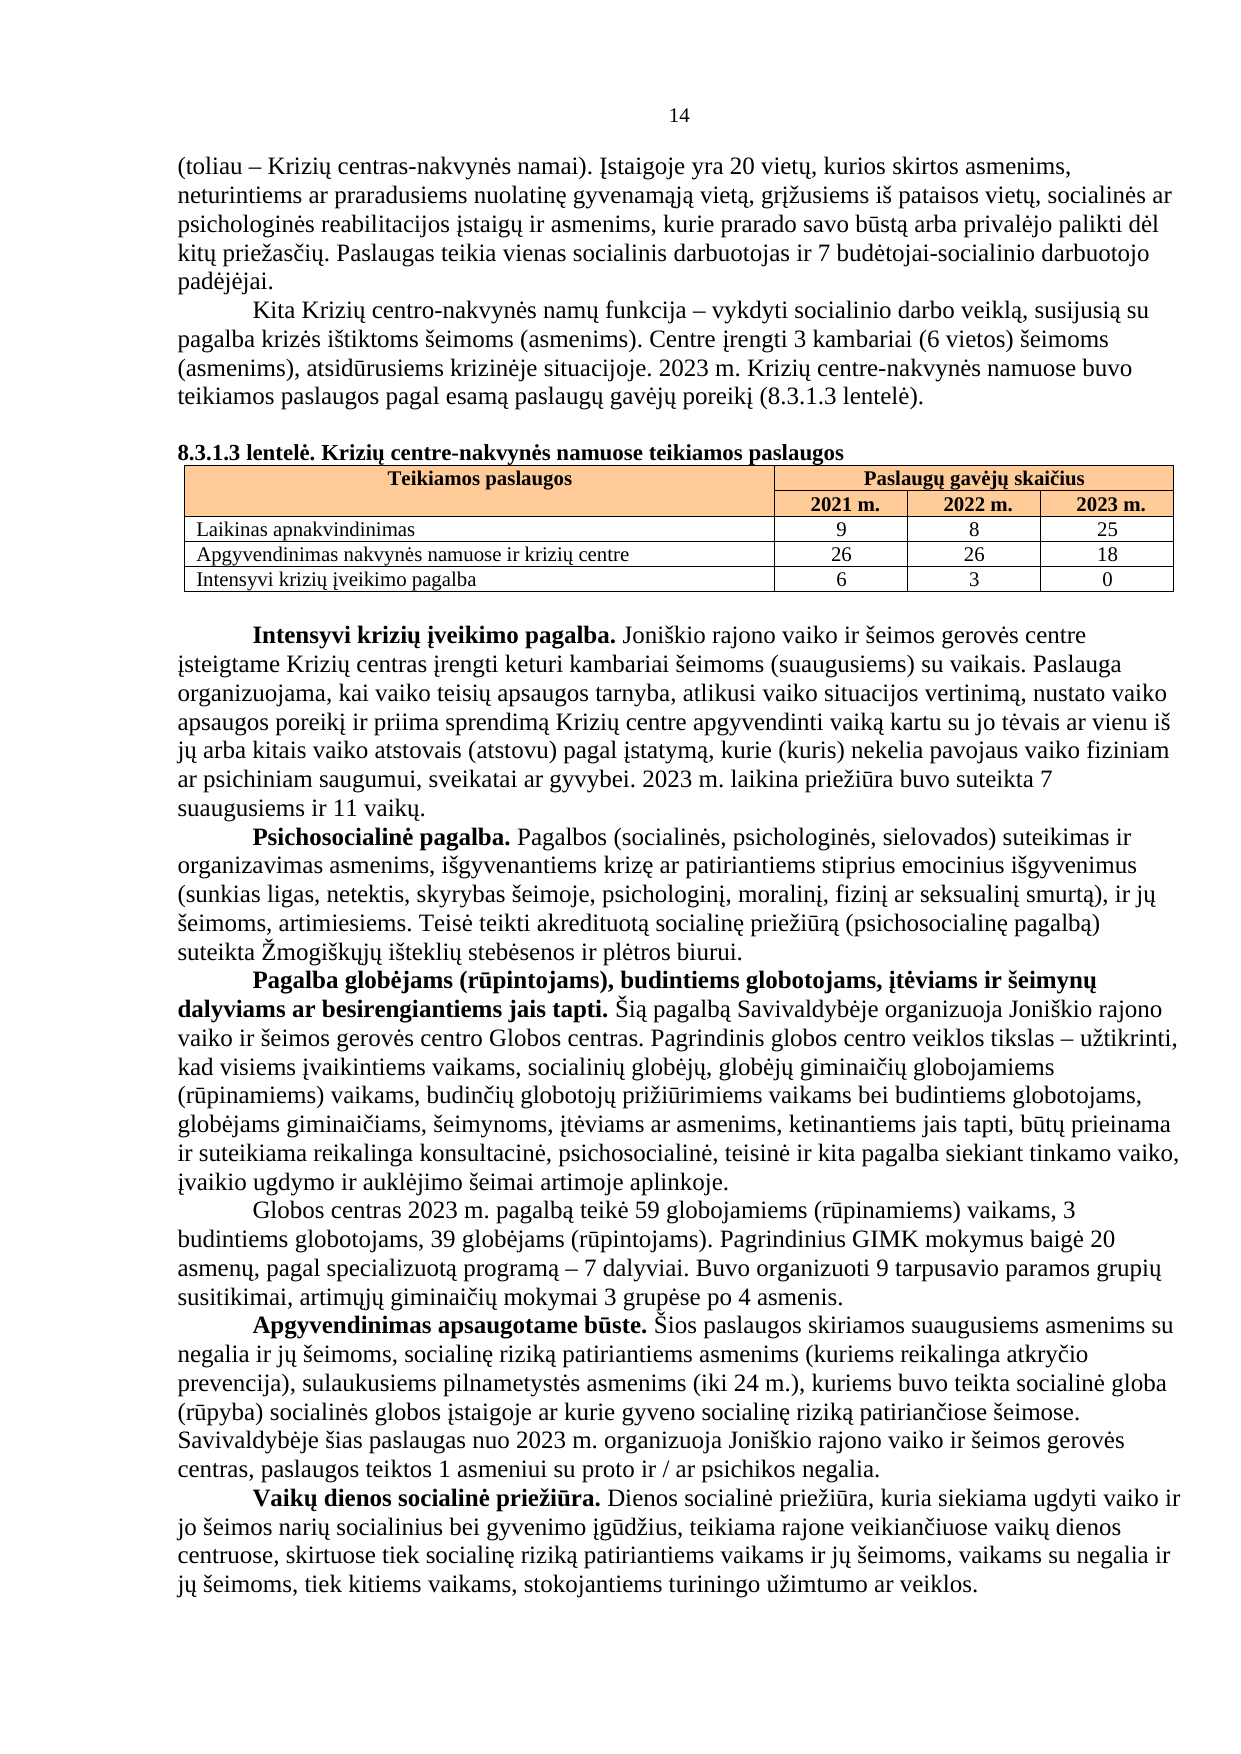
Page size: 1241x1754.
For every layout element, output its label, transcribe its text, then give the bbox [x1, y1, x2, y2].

table_cell 25 [1041, 517, 1173, 541]
table_cell 26 [908, 542, 1040, 566]
table_cell 18 [1041, 542, 1173, 566]
table_cell Apgyvendinimas nakvynės namuose ir krizių centre [185, 542, 774, 566]
table_cell Intensyvi krizių įveikimo pagalba [185, 567, 774, 591]
text Apgyvendinimas apsaugotame būste. Šios paslaugos skiriamos suaugusiems asmenims su negalia ir jų šeimoms, socialinę riziką patiriantiems asmenims (kuriems reikalinga atkryčio prevencija), sulaukusiems pilnametystės asmenims (iki 24 m.), kuriems buvo teikta socialinė globa (rūpyba) socialinės globos įstaigoje ar kurie gyveno socialinę riziką patiriančiose šeimose. Savivaldybėje šias paslaugas nuo 2023 m. organizuoja Joniškio rajono vaiko ir šeimos gerovės centras, paslaugos teiktos 1 asmeniui su proto ir / ar psichikos negalia. [177, 1311, 1181, 1483]
text Intensyvi krizių įveikimo pagalba. Joniškio rajono vaiko ir šeimos gerovės centre įsteigtame Krizių centras įrengti keturi kambariai šeimoms (suaugusiems) su vaikais. Paslauga organizuojama, kai vaiko teisių apsaugos tarnyba, atlikusi vaiko situacijos vertinimą, nustato vaiko apsaugos poreikį ir priima sprendimą Krizių centre apgyvendinti vaiką kartu su jo tėvais ar vienu iš jų arba kitais vaiko atstovais (atstovu) pagal įstatymą, kurie (kuris) nekelia pavojaus vaiko fiziniam ar psichiniam saugumui, sveikatai ar gyvybei. 2023 m. laikina priežiūra buvo suteikta 7 suaugusiems ir 11 vaikų. [177, 621, 1181, 822]
text Globos centras 2023 m. pagalbą teikė 59 globojamiems (rūpinamiems) vaikams, 3 budintiems globotojams, 39 globėjams (rūpintojams). Pagrindinius GIMK mokymus baigė 20 asmenų, pagal specializuotą programą – 7 dalyviai. Buvo organizuoti 9 tarpusavio paramos grupių susitikimai, artimųjų giminaičių mokymai 3 grupėse po 4 asmenis. [177, 1196, 1181, 1311]
text Vaikų dienos socialinė priežiūra. Dienos socialinė priežiūra, kuria siekiama ugdyti vaiko ir jo šeimos narių socialinius bei gyvenimo įgūdžius, teikiama rajone veikiančiuose vaikų dienos centruose, skirtuose tiek socialinę riziką patiriantiems vaikams ir jų šeimoms, vaikams su negalia ir jų šeimoms, tiek kitiems vaikams, stokojantiems turiningo užimtumo ar veiklos. [177, 1483, 1181, 1598]
text Kita Krizių centro-nakvynės namų funkcija – vykdyti socialinio darbo veiklą, susijusią su pagalba krizės ištiktoms šeimoms (asmenims). Centre įrengti 3 kambariai (6 vietos) šeimoms (asmenims), atsidūrusiems krizinėje situacijoje. 2023 m. Krizių centre-nakvynės namuose buvo teikiamos paslaugos pagal esamą paslaugų gavėjų poreikį (8.3.1.3 lentelė). [177, 295, 1181, 410]
text (toliau – Krizių centras-nakvynės namai). Įstaigoje yra 20 vietų, kurios skirtos asmenims, neturintiems ar praradusiems nuolatinę gyvenamąją vietą, grįžusiems iš pataisos vietų, socialinės ar psichologinės reabilitacijos įstaigų ir asmenims, kurie prarado savo būstą arba privalėjo palikti dėl kitų priežasčių. Paslaugas teikia vienas socialinis darbuotojas ir 7 budėtojai-socialinio darbuotojo padėjėjai. [177, 151, 1181, 295]
table_cell 2022 m. [908, 491, 919, 516]
text 8.3.1.3 lentelė. Krizių centre-nakvynės namuose teikiamos paslaugos [177, 439, 1181, 465]
table_cell 9 [775, 517, 907, 541]
table_cell 8 [908, 517, 1040, 541]
table_cell Laikinas apnakvindinimas [185, 517, 774, 541]
text Psichosocialinė pagalba. Pagalbos (socialinės, psichologinės, sielovados) suteikimas ir organizavimas asmenims, išgyvenantiems krizę ar patiriantiems stiprius emocinius išgyvenimus (sunkias ligas, netektis, skyrybas šeimoje, psichologinį, moralinį, fizinį ar seksualinį smurtą), ir jų šeimoms, artimiesiems. Teisė teikti akredituotą socialinę priežiūrą (psichosocialinę pagalbą) suteikta Žmogiškųjų išteklių stebėsenos ir plėtros biurui. [177, 822, 1181, 966]
table_header Teikiamos paslaugos [185, 466, 774, 516]
text Pagalba globėjams (rūpintojams), budintiems globotojams, įtėviams ir šeimynų dalyviams ar besirengiantiems jais tapti. Šią pagalbą Savivaldybėje organizuoja Joniškio rajono vaiko ir šeimos gerovės centro Globos centras. Pagrindinis globos centro veiklos tikslas – užtikrinti, kad visiems įvaikintiems vaikams, socialinių globėjų, globėjų giminaičių globojamiems (rūpinamiems) vaikams, budinčių globotojų prižiūrimiems vaikams bei budintiems globotojams, globėjams giminaičiams, šeimynoms, įtėviams ar asmenims, ketinantiems jais tapti, būtų prieinama ir suteikiama reikalinga konsultacinė, psichosocialinė, teisinė ir kita pagalba siekiant tinkamo vaiko, įvaikio ugdymo ir auklėjimo šeimai artimoje aplinkoje. [177, 966, 1181, 1196]
table_cell 2023 m. [1041, 491, 1052, 516]
table_cell 26 [775, 542, 907, 566]
table_cell 2021 m. [775, 491, 786, 516]
table_cell 0 [1041, 567, 1173, 591]
table_cell 6 [775, 567, 907, 591]
table_cell 3 [908, 567, 1040, 591]
